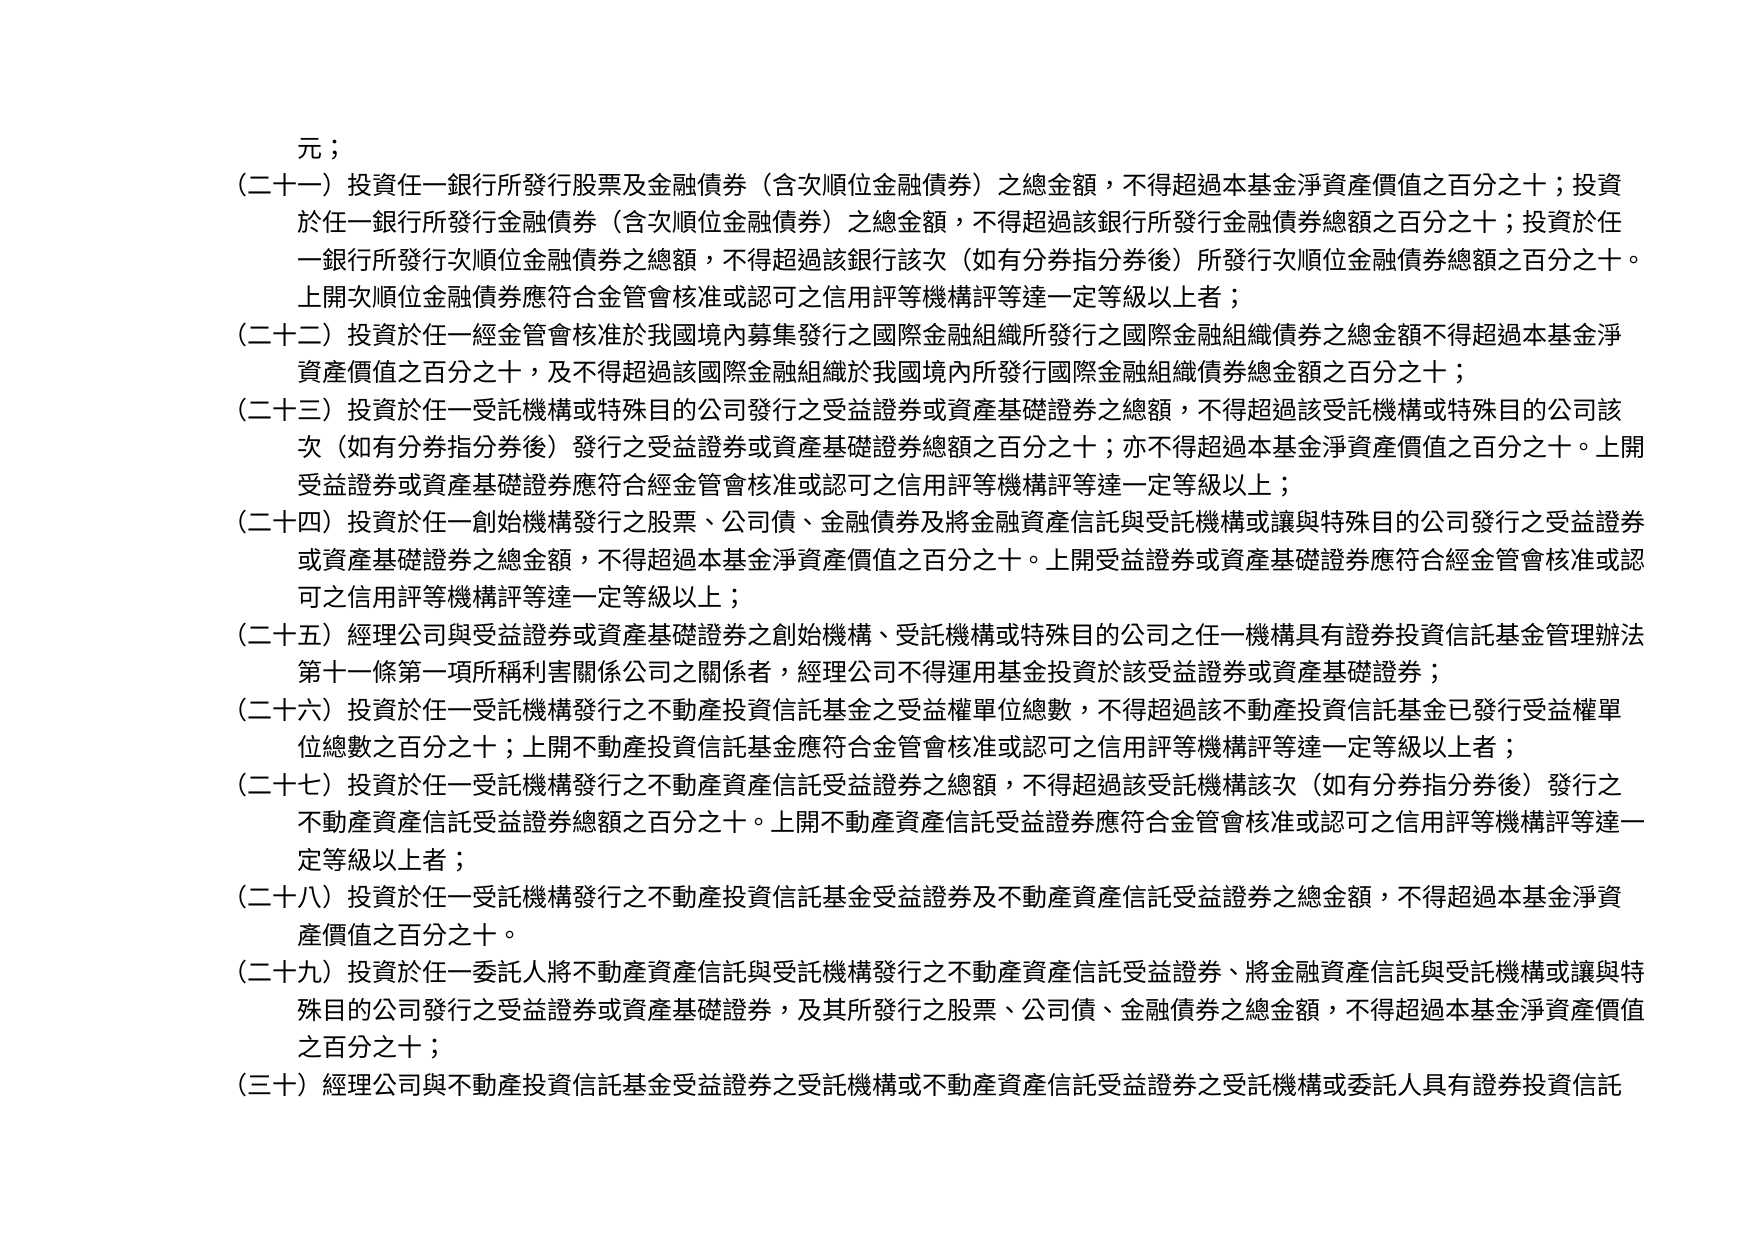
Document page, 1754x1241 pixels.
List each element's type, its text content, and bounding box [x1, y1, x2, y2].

table_cell [185, 129, 204, 1102]
table_cell 元； （二十一）投資任一銀行所發行股票及金融債券（含次順位金融債券）之總金額，不得超過本基金淨資產價值之百分之十；投資於任一銀行所發行金融債券（含次順位金融債券）之總金額，不得超過該銀行所發行金融債券總額之百分之十；投資於任一銀行所發行次順位金融債券之總額，不得超過該銀行該次（如有分券指分券後）所發行次順位金融債券總額之百分之十。上開次順位金融債券應符合金管會核准或認可之信用評等機構評等達一定等級以上者； （二十二）投資於任一經金管會核准於我國境內募集發行之國際金融組織所發行之國際金融組織債券之總金額不得超過本基金淨資產價值之百分之十，及不得超過該國際金融組織於我國境內所發行國際金融組織債券總金額之百分之十； （二十三）投資於任一受託機構或特殊目的公司發行之受益證券或資產基礎證券之總額，不得超過該受託機構或特殊目的公司該次（如有分券指分券後）發行之受益證券或資產基礎證券總額之百分之十；亦不得超過本基金淨資產價值之百分之十。上開受益證券或資產基礎證券應符合經金管會核准或認可之信用評等機構評等達一定等級以上； （二十四）投資於任一創始機構發行之股票、公司債、金融債券及將金融資產信託與受託機構或讓與特殊目的公司發行之受益證券或資產基礎證券之總金額，不得超過本基金淨資產價值之百分之十。上開受益證券或資產基礎證券應符合經金管會核准或認可之信用評等機構評等達一定等級以上； （二十五）經理公司與受益證券或資產基礎證券之創始機構、受託機構或特殊目的公司之任一機構具有證券投資信託基金管理辦法第十一條第一項所稱利害關係公司之關係者，經理公司不得運用基金投資於該受益證券或資產基礎證券； （二十六）投資於任一受託機構發行之不動產投資信託基金之受益權單位總數，不得超過該不動產投資信託基金已發行受益權單位總數之百分之十；上開不動產投資信託基金應符合金管會核准或認可之信用評等機構評等達一定等級以上者； （二十七）投資於任一受託機構發行之不動產資產信託受益證券之總額，不得超過該受託機構該次（如有分券指分券後）發行之不動產資產信託受益證券總額之百分之十。上開不動產資產信託受益證券應符合金管會核准或認可之信用評等機構評等達一定等級以上者； （二十八）投資於任一受託機構發行之不動產投資信託基金受益證券及不動產資產信託受益證券之總金額，不得超過本基金淨資產價值之百分之十。 （二十九）投資於任一委託人將不動產資產信託與受託機構發行之不動產資產信託受益證券、將金融資產信託與受託機構或讓與特殊目的公司發行之受益證券或資產基礎證券，及其所發行之股票、公司債、金融債券之總金額，不得超過本基金淨資產價值之百分之十； （三十）經理公司與不動產投資信託基金受益證券之受託機構或不動產資產信託受益證券之受託機構或委託人具有證券投資信託 [204, 129, 1648, 1102]
table_cell [91, 129, 185, 1102]
